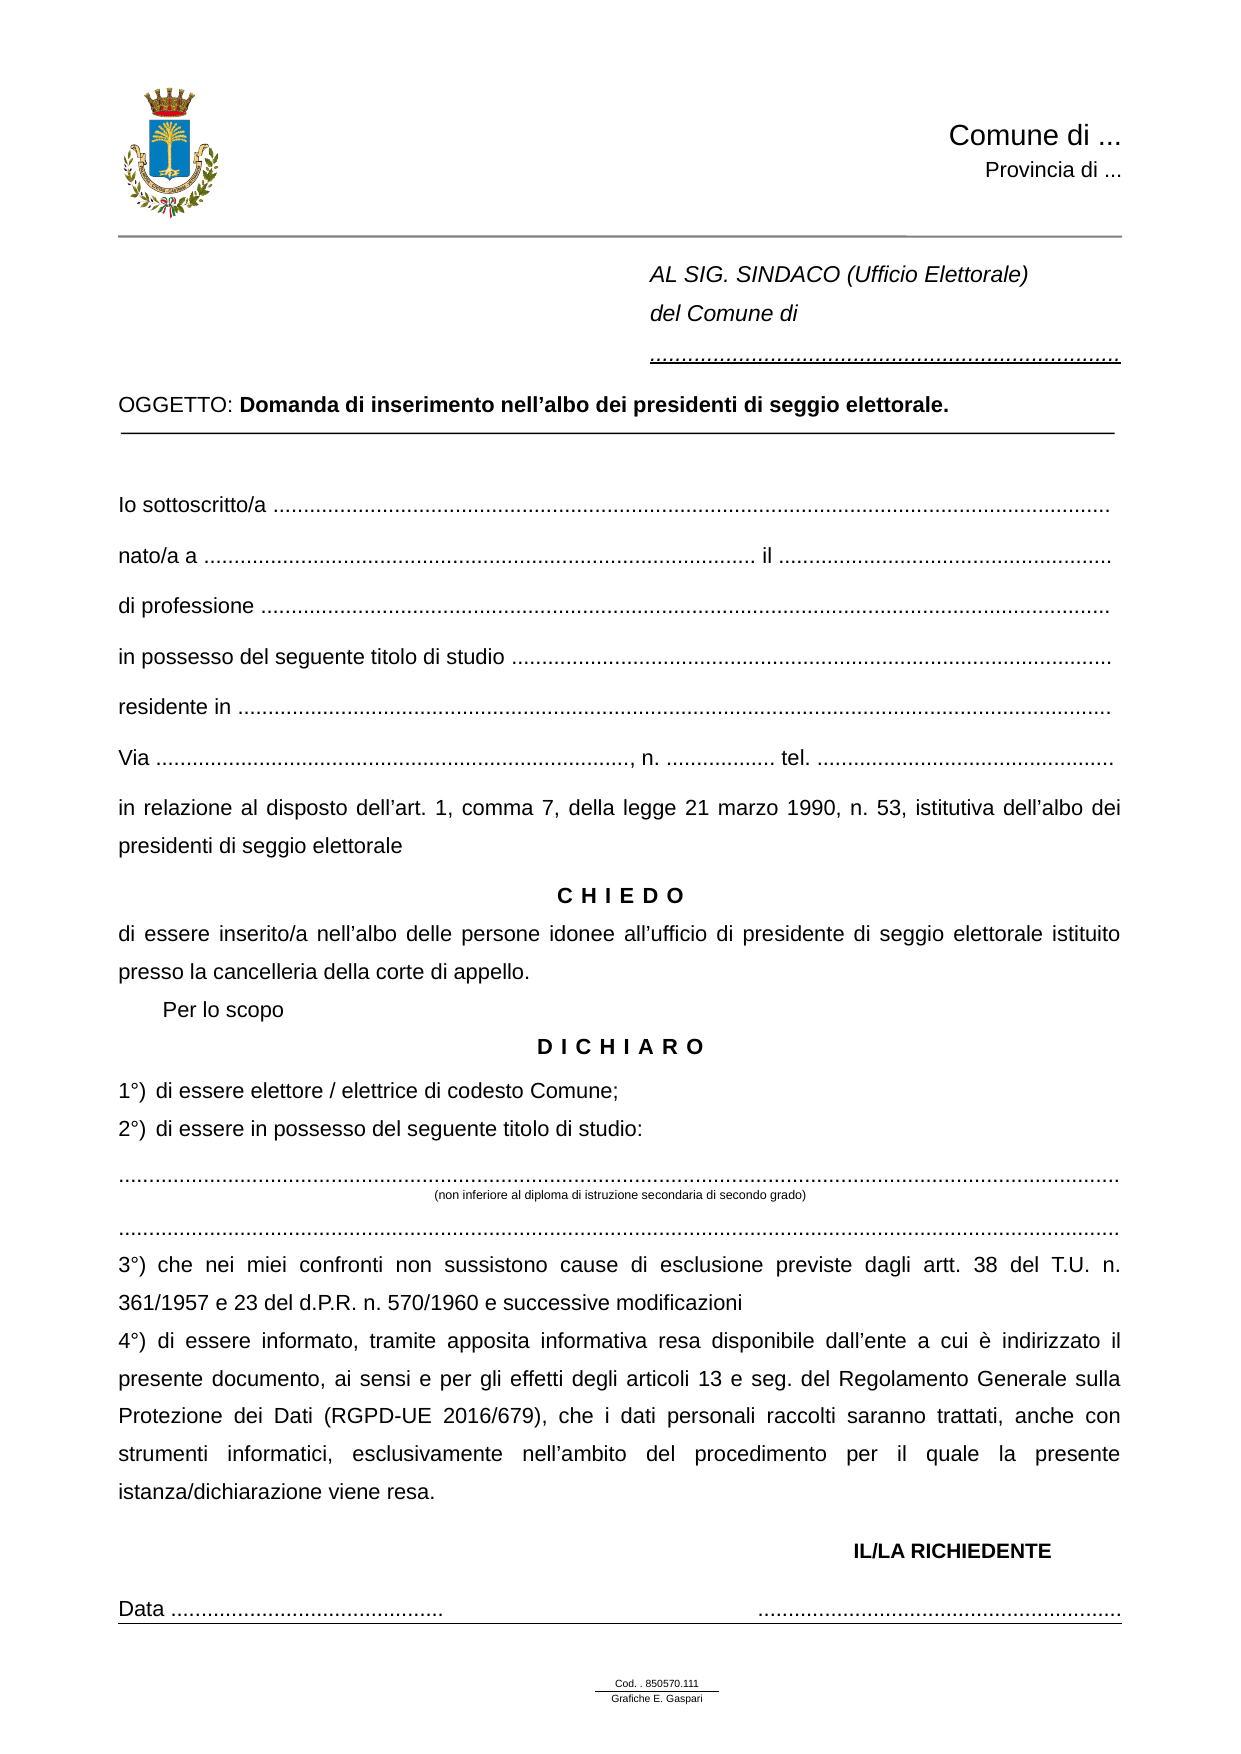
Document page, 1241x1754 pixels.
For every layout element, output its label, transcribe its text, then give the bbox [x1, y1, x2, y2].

text di essere inserito/a nell’albo delle persone idonee all’ufficio di presidente di seggio elettorale istituito presso la cancelleria della corte di appello. [118, 921, 1122, 984]
text Comune di ... [224, 118, 1122, 152]
text 3°) che nei miei confronti non sussistono cause di esclusione previste dagli artt. 38 del T.U. n. 361/1957 e 23 del d.P.R. n. 570/1960 e successive modificazioni [118, 1252, 1122, 1315]
list Via .............................................................................., n. .................. tel. ................................................. [118, 744, 1122, 770]
text (non inferiore al diploma di istruzione secondaria di secondo grado) [118, 1187, 1122, 1202]
text Provincia di ... [224, 157, 1122, 182]
list OGGETTO: Domanda di inserimento nell’albo dei presidenti di seggio elettorale. [118, 392, 1122, 417]
list in possesso del seguente titolo di studio ................................................................................................... [118, 644, 1122, 669]
text Data ............................................. ............................................................ [118, 1596, 1122, 1623]
list .......................................................................... [650, 339, 1122, 366]
picture [122, 87, 224, 219]
text 4°) di essere informato, tramite apposita informativa resa disponibile dall’ente a cui è indirizzato il presente documento, ai sensi e per gli effetti degli articoli 13 e seg. del Regolamento Generale sulla Protezione dei Dati (RGPD-UE 2016/679), che i dati personali raccolti saranno trattati, anche con strumenti informatici, esclusivamente nell’ambito del procedimento per il quale la presente istanza/dichiarazione viene resa. [118, 1328, 1122, 1504]
text CHIEDO [118, 883, 1122, 908]
subtitle DICHIARO [118, 1034, 1122, 1059]
text ..................................................................................................................................................................... [118, 1214, 1122, 1239]
list nato/a a ........................................................................................... il ....................................................... [118, 543, 1122, 568]
list residente in ................................................................................................................................................ [118, 694, 1122, 719]
list Io sottoscritto/a .......................................................................................................................................... [118, 429, 1122, 518]
text ..................................................................................................................................................................... [118, 1162, 1122, 1187]
subtitle IL/LA RICHIEDENTE [768, 1539, 1122, 1563]
list AL SIG. SINDACO (Ufficio Elettorale) [650, 261, 1122, 287]
list di professione ............................................................................................................................................ [118, 593, 1122, 618]
list di essere elettore / elettrice di codesto Comune; [118, 1078, 1122, 1103]
text Per lo scopo [118, 996, 1122, 1022]
list di essere in possesso del seguente titolo di studio: [118, 1116, 1122, 1141]
list del Comune di [650, 300, 1122, 326]
text in relazione al disposto dell’art. 1, comma 7, della legge 21 marzo 1990, n. 53, istitutiva dell’albo dei presidenti di seggio elettorale [118, 795, 1122, 858]
